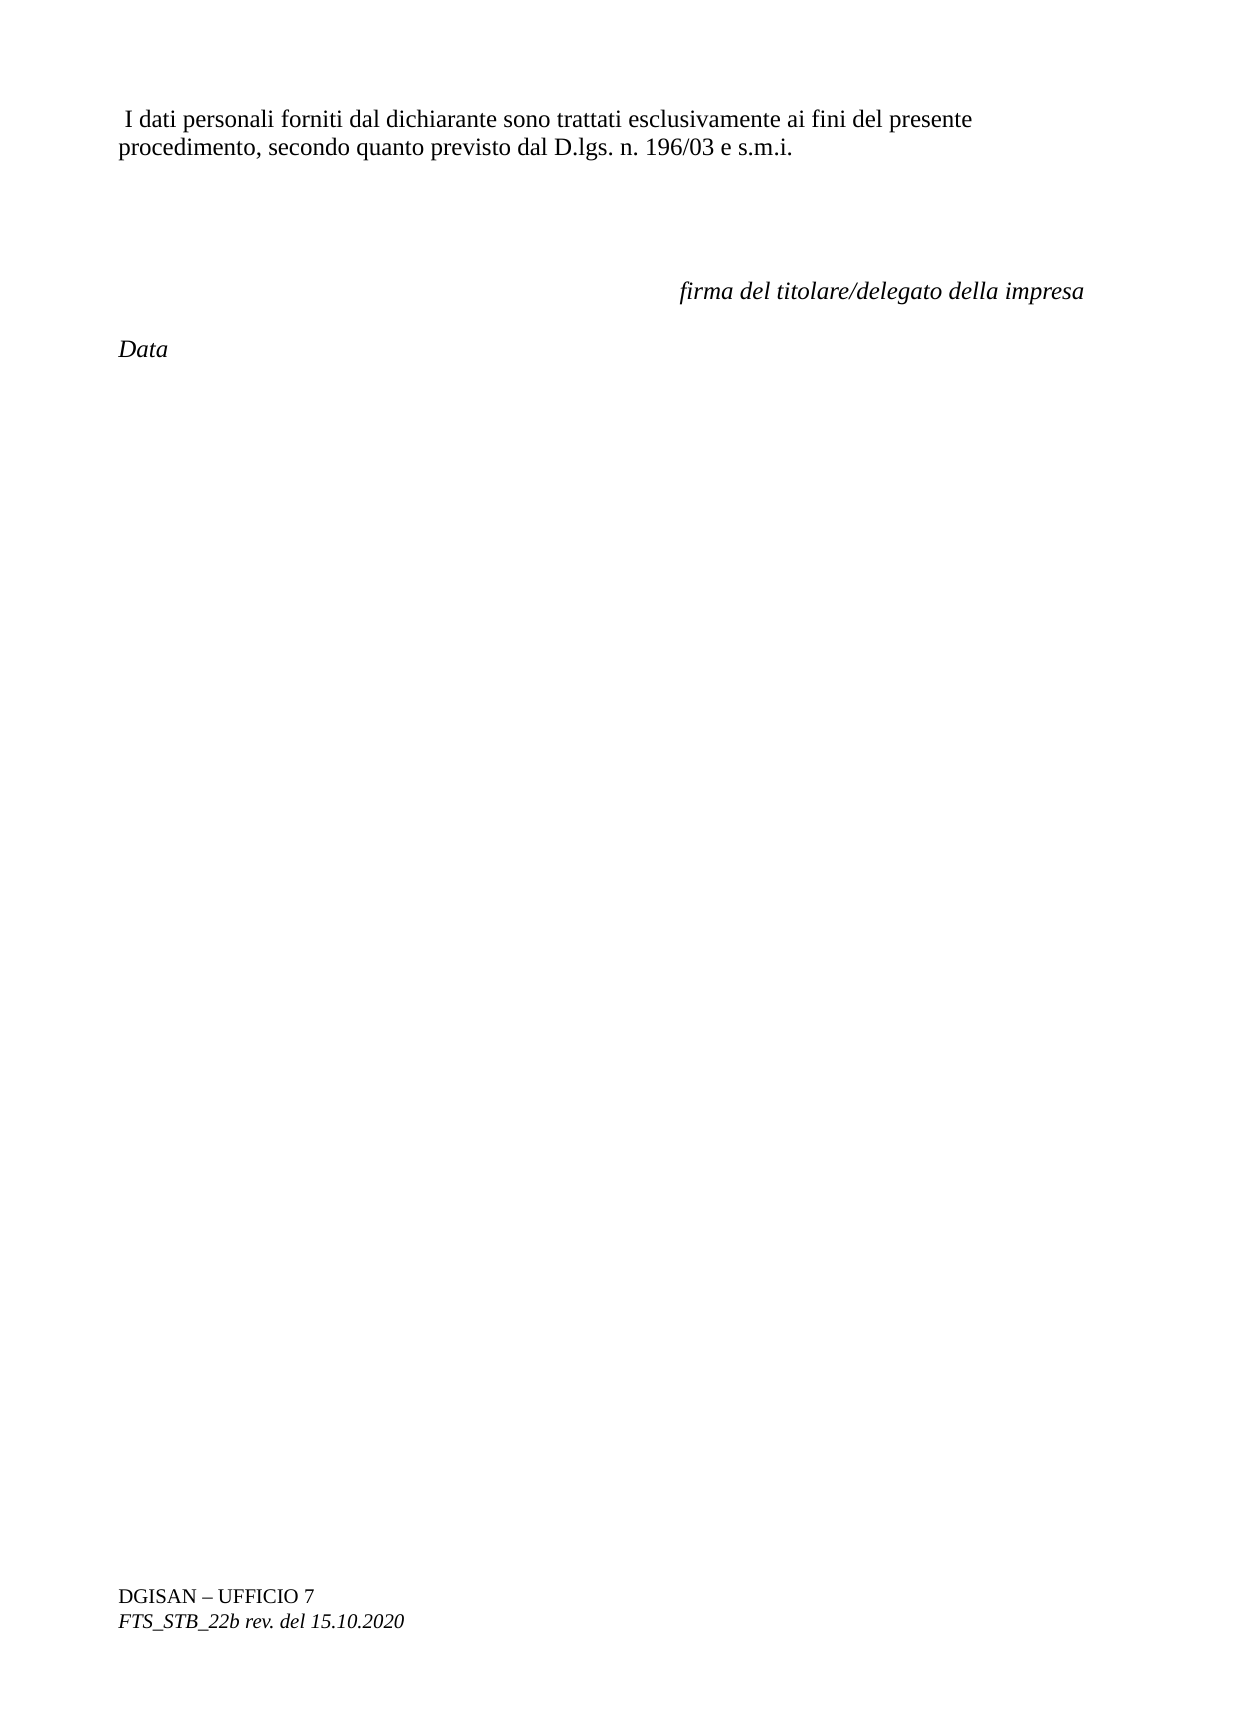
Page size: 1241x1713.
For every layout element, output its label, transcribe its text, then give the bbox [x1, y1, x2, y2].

text firma del titolare/delegato della impresa [679, 276, 1122, 305]
text I dati personali forniti dal dichiarante sono trattati esclusivamente ai fini del presente procedimento, secondo quanto previsto dal D.lgs. n. 196/03 e s.m.i. [118, 104, 1122, 161]
text Data [118, 334, 1122, 362]
